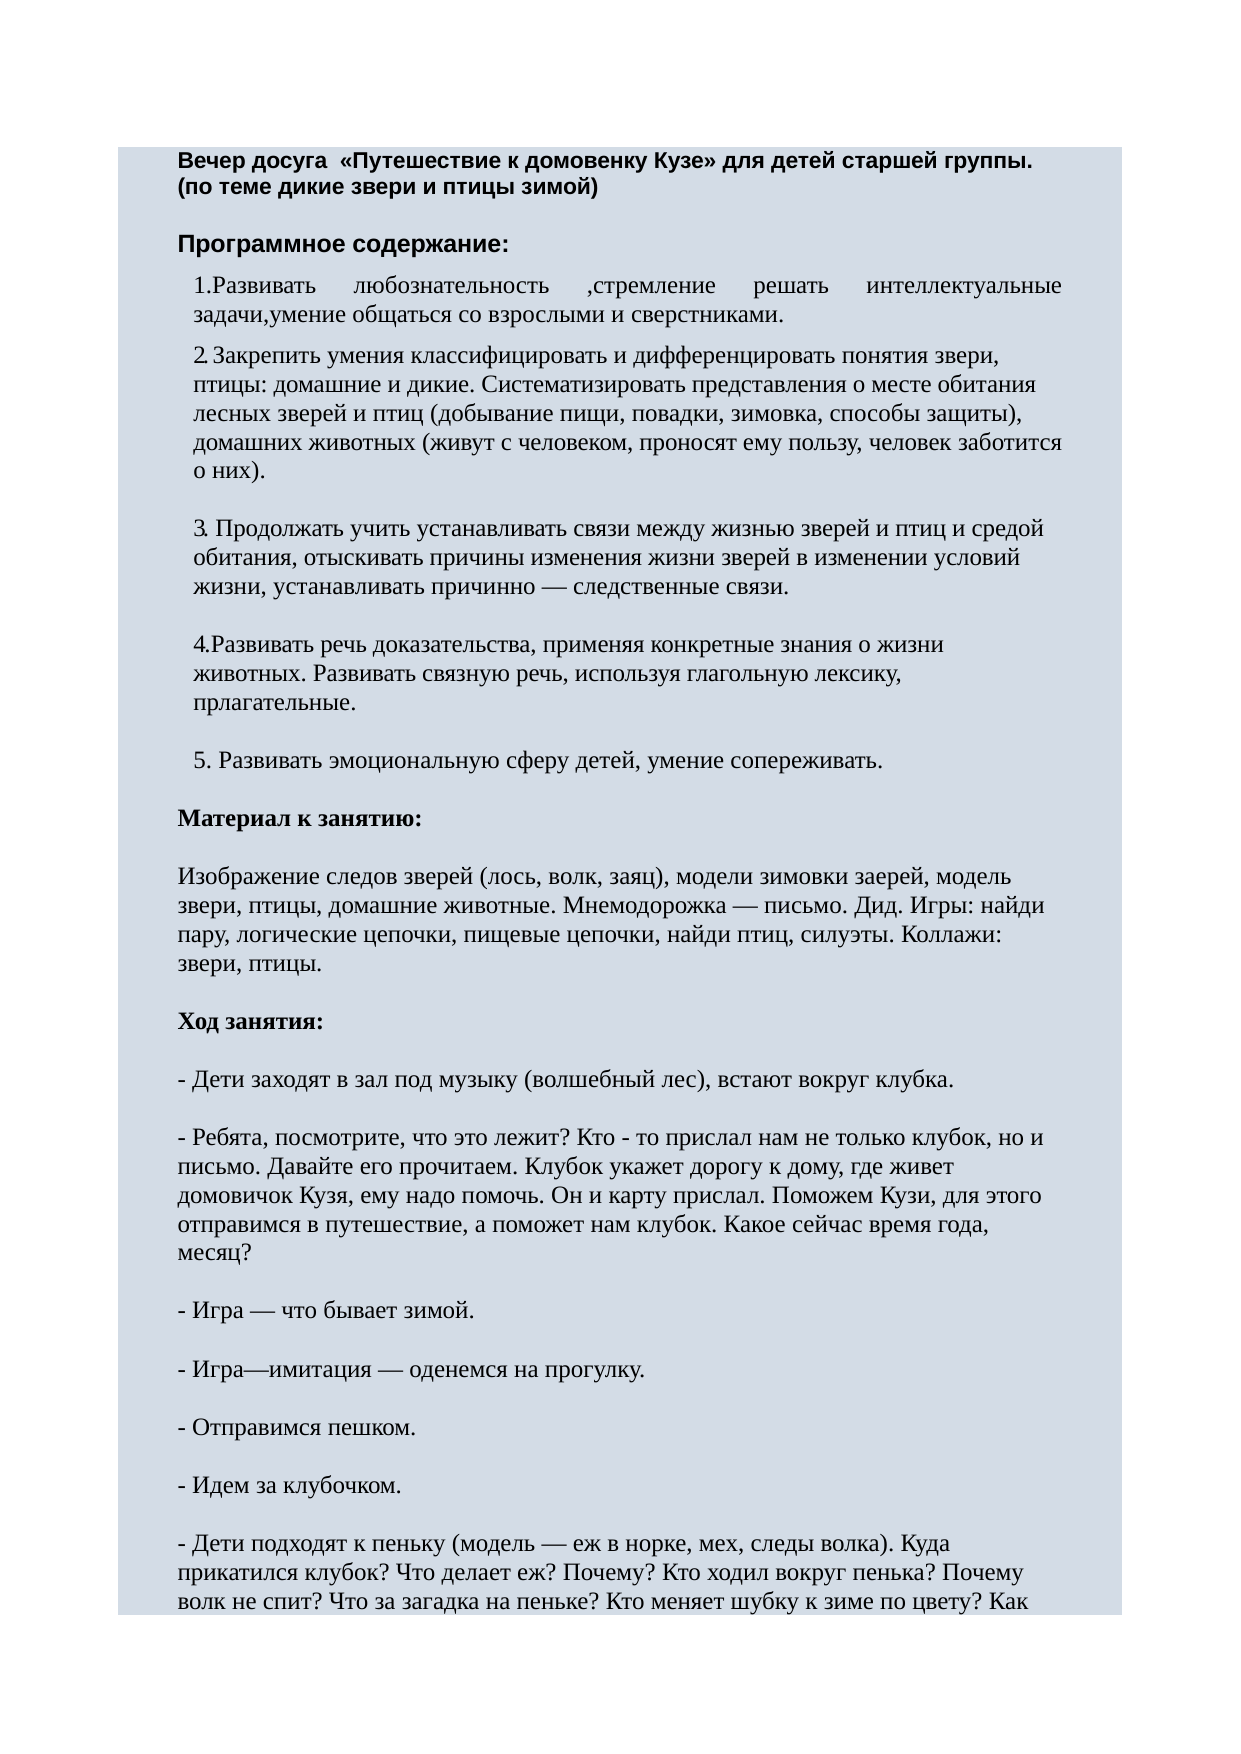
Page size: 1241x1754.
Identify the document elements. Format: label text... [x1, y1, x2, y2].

table_header Вечер досуга «Путешествие к домовенку Кузе» для детей старшей группы. (по теме дикие звери и птицы зимой) Программное содержание: 1.Развивать любознательность ,стремление решать интеллектуальные задачи,умение общаться со взрослыми и сверстниками. 2. Закрепить умения классифицировать и дифференцировать понятия звери, птицы: домашние и дикие. Систематизировать представления о месте обитания лесных зверей и птиц (добывание пищи, повадки, зимовка, способы защиты), домашних животных (живут с человеком, проносят ему пользу, человек заботится о них). 3. Продолжать учить устанавливать связи между жизнью зверей и птиц и средой обитания, отыскивать причины изменения жизни зверей в изменении условий жизни, устанавливать причинно — следственные связи. 4.Развивать речь доказательства, применяя конкретные знания о жизни животных. Развивать связную речь, используя глагольную лексику, прлагательные. 5. Развивать эмоциональную сферу детей, умение сопереживать. Материал к занятию: Изображение следов зверей (лось, волк, заяц), модели зимовки заерей, модель звери, птицы, домашние животные. Мнемодорожка — письмо. Дид. Игры: найди пару, логические цепочки, пищевые цепочки, найди птиц, силуэты. Коллажи: звери, птицы. Ход занятия: - Дети заходят в зал под музыку (волшебный лес), встают вокруг клубка. - Ребята, посмотрите, что это лежит? Кто - то прислал нам не только клубок, но и письмо. Давайте его прочитаем. Клубок укажет дорогу к дому, где живет домовичок Кузя, ему надо помочь. Он и карту прислал. Поможем Кузи, для этого отправимся в путешествие, а поможет нам клубок. Какое сейчас время года, месяц? - Игра — что бывает зимой. - Игра—имитация — оденемся на прогулку. - Отправимся пешком. - Идем за клубочком. - Дети подходят к пеньку (модель — еж в норке, мех, следы волка). Куда прикатился клубок? Что делает еж? Почему? Кто ходил вокруг пенька? Почему волк не спит? Что за загадка на пеньке? Кто меняет шубку к зиме по цвету? Как [118, 147, 1122, 1615]
